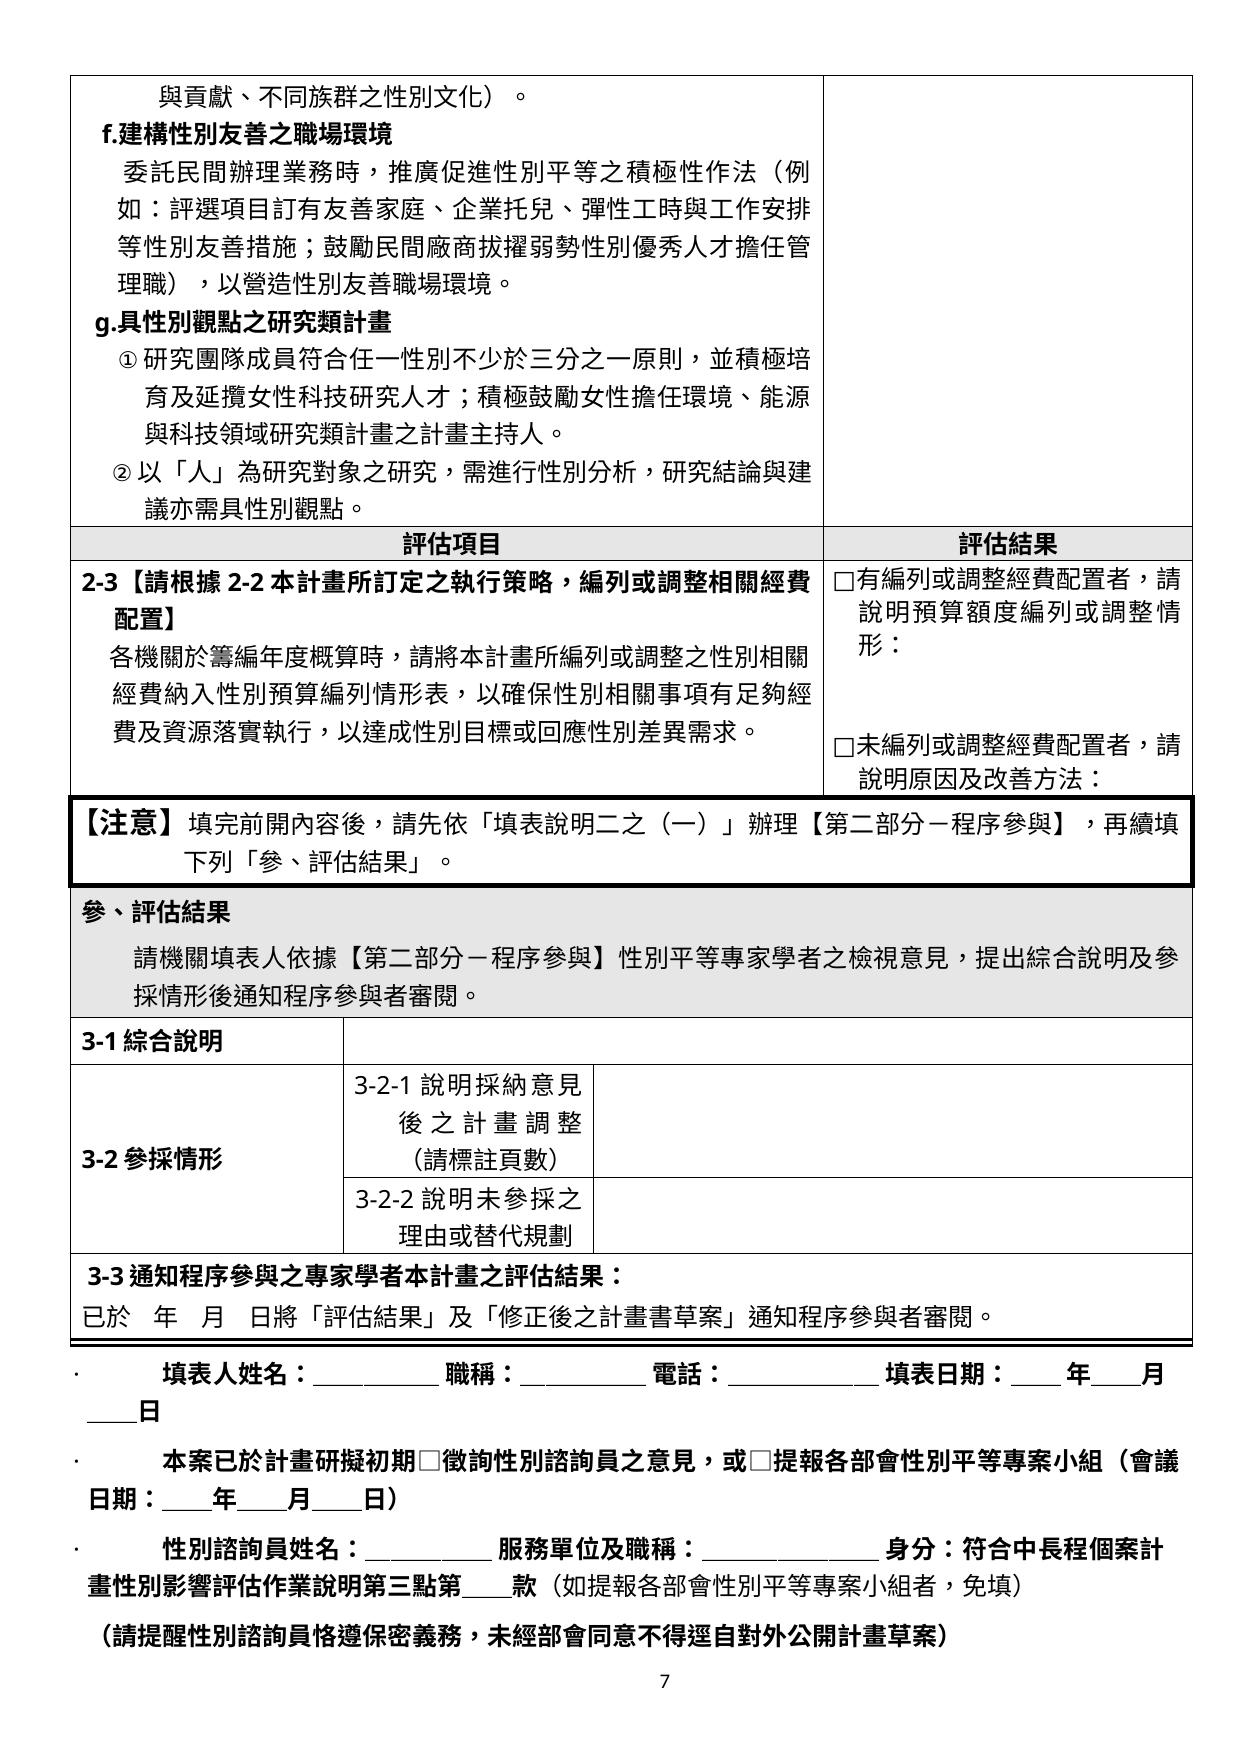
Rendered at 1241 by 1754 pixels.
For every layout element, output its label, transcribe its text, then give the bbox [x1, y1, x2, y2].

text （請提醒性別諮詢員恪遵保密義務，未經部會同意不得逕自對外公開計畫草案） [87, 1616, 1167, 1653]
table_cell 3-2-1說明採納意見後之計畫調整（請標註頁數） [344, 1065, 593, 1177]
table_cell □有編列或調整經費配置者，請說明預算額度編列或調整情形： □未編列或調整經費配置者，請說明原因及改善方法： [824, 561, 1192, 795]
table_cell 參、評估結果 請機關填表人依據【第二部分－程序參與】性別平等專家學者之檢視意見，提出綜合說明及參採情形後通知程序參與者審閱。 [71, 888, 1192, 1017]
table_cell 3-3通知程序參與之專家學者本計畫之評估結果： 已於 年 月 日將「評估結果」及「修正後之計畫書草案」通知程序參與者審閱。 [71, 1254, 1192, 1337]
table_cell 【注意】填完前開內容後，請先依「填表說明二之（一）」辦理【第二部分－程序參與】，再續填下列「參、評估結果」。 [73, 800, 1190, 883]
table_cell 評估結果 [824, 527, 1192, 560]
table_cell 3-1綜合說明 [71, 1018, 343, 1063]
table_cell [594, 1178, 1192, 1253]
list 性別諮詢員姓名：＿＿＿＿＿ 服務單位及職稱：＿＿＿＿＿＿＿ 身分：符合中長程個案計畫性別影響評估作業說明第三點第＿＿款（如提報各部會性別平等專案小組者，免填） [72, 1528, 1167, 1603]
list 本案已於計畫研擬初期□徵詢性別諮詢員之意見，或□提報各部會性別平等專案小組（會議日期：＿＿年＿＿月＿＿日） [72, 1441, 1181, 1516]
table_cell [824, 76, 1192, 526]
table_cell 2-3【請根據2-2本計畫所訂定之執行策略，編列或調整相關經費配置】 各機關於籌編年度概算時，請將本計畫所編列或調整之性別相關經費納入性別預算編列情形表，以確保性別相關事項有足夠經費及資源落實執行，以達成性別目標或回應性別差異需求。 [71, 561, 823, 795]
table_cell 與貢獻、不同族群之性別文化）。 f.建構性別友善之職場環境 委託民間辦理業務時，推廣促進性別平等之積極性作法（例如：評選項目訂有友善家庭、企業托兒、彈性工時與工作安排等性別友善措施；鼓勵民間廠商拔擢弱勢性別優秀人才擔任管理職），以營造性別友善職場環境。 g.具性別觀點之研究類計畫 ①研究團隊成員符合任一性別不少於三分之一原則，並積極培育及延攬女性科技研究人才；積極鼓勵女性擔任環境、能源與科技領域研究類計畫之計畫主持人。 ②以「人」為研究對象之研究，需進行性別分析，研究結論與建議亦需具性別觀點。 [71, 76, 823, 526]
table_cell 3-2-2說明未參採之理由或替代規劃 [344, 1178, 593, 1253]
table_cell [594, 1065, 1192, 1177]
table_cell 3-2參採情形 [71, 1065, 343, 1253]
table_cell [344, 1018, 1192, 1063]
list 填表人姓名：＿＿＿＿＿ 職稱：＿＿＿＿＿ 電話：＿＿＿＿＿＿ 填表日期：＿＿年＿＿月＿＿日 [72, 1353, 1167, 1428]
table_cell 評估項目 [71, 527, 823, 560]
